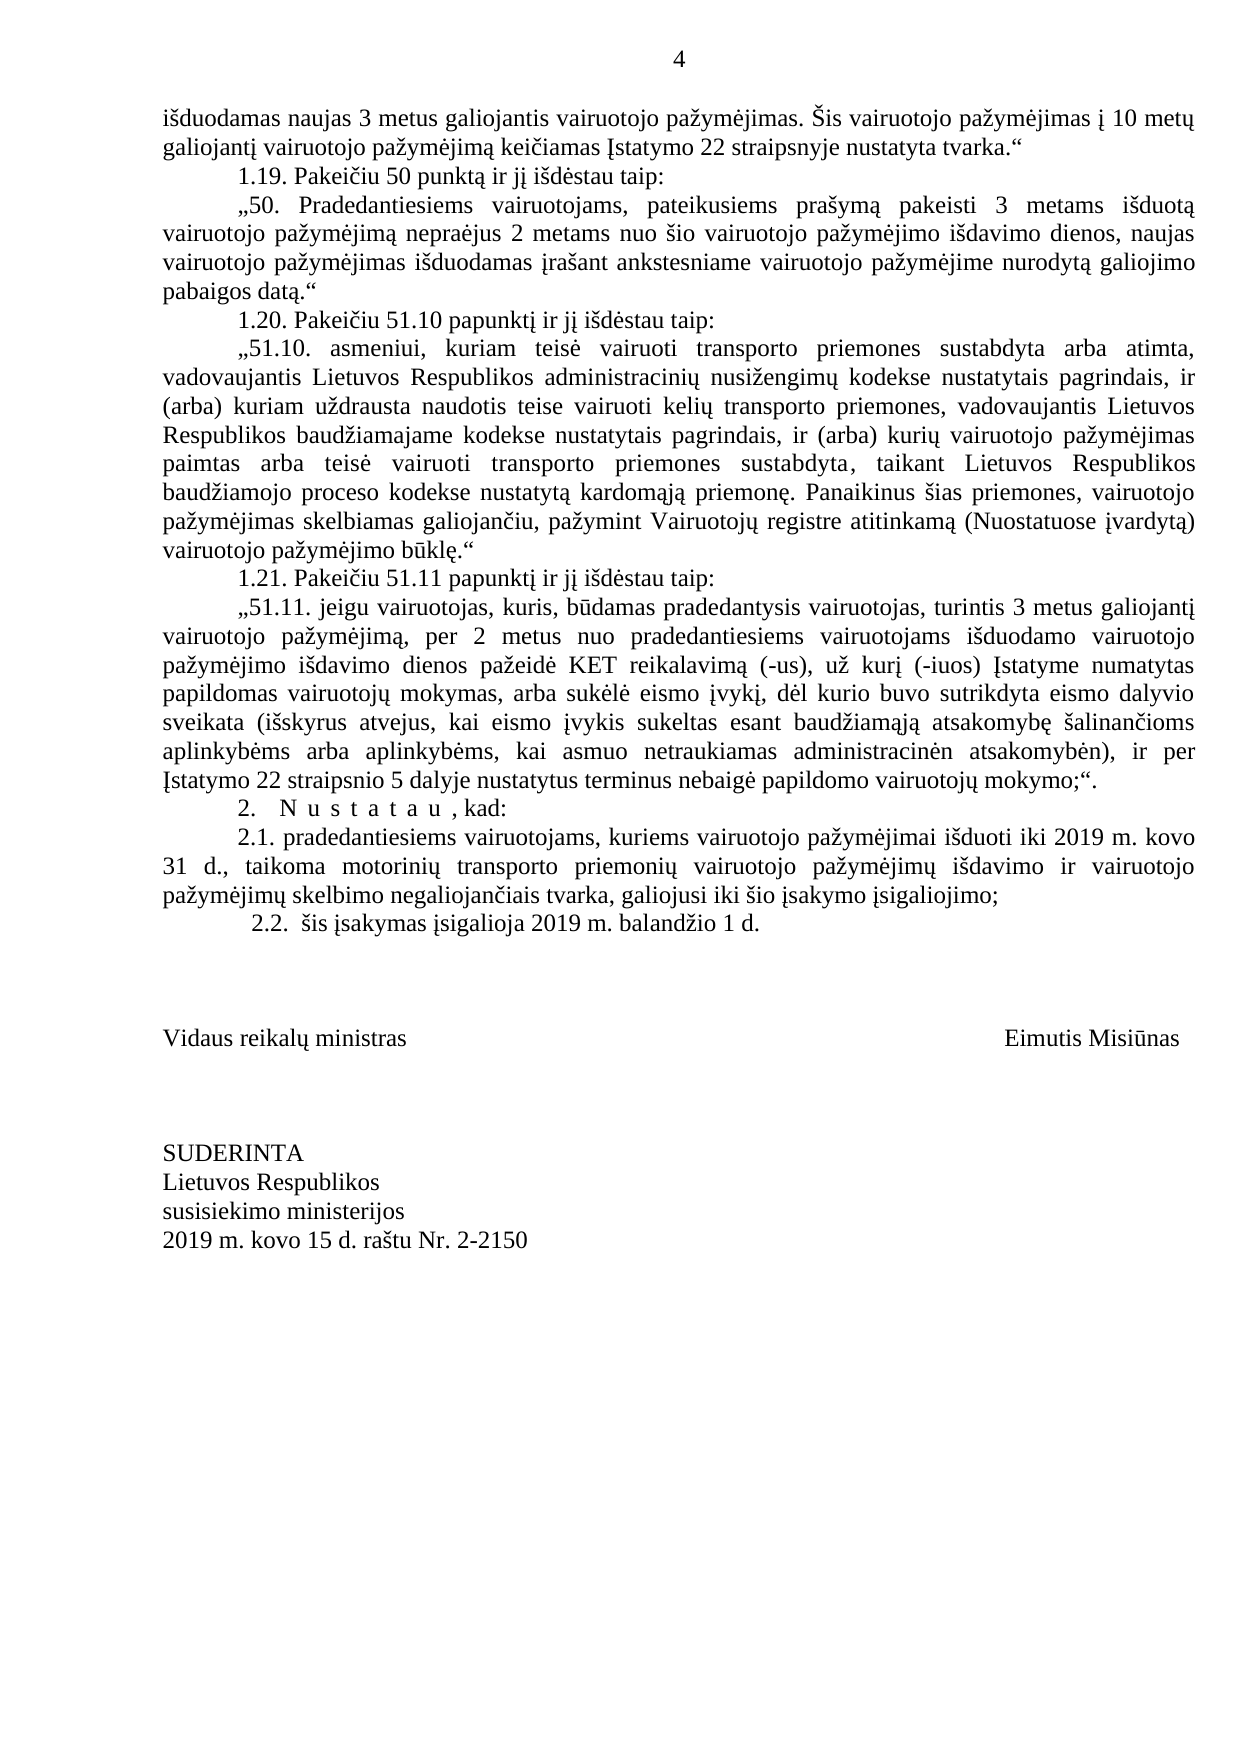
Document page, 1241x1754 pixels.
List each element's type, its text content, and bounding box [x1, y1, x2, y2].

text „50. Pradedantiesiems vairuotojams, pateikusiems prašymą pakeisti 3 metams išduotą vairuotojo pažymėjimą nepraėjus 2 metams nuo šio vairuotojo pažymėjimo išdavimo dienos, naujas vairuotojo pažymėjimas išduodamas įrašant ankstesniame vairuotojo pažymėjime nurodytą galiojimo pabaigos datą.“ [162, 190, 1196, 305]
text Suderinta [162, 1138, 1196, 1167]
text „51.11. jeigu vairuotojas, kuris, būdamas pradedantysis vairuotojas, turintis 3 metus galiojantį vairuotojo pažymėjimą, per 2 metus nuo pradedantiesiems vairuotojams išduodamo vairuotojo pažymėjimo išdavimo dienos pažeidė KET reikalavimą (-us), už kurį (-iuos) Įstatyme numatytas papildomas vairuotojų mokymas, arba sukėlė eismo įvykį, dėl kurio buvo sutrikdyta eismo dalyvio sveikata (išskyrus atvejus, kai eismo įvykis sukeltas esant baudžiamąją atsakomybę šalinančioms aplinkybėms arba aplinkybėms, kai asmuo netraukiamas administracinėn atsakomybėn), ir per Įstatymo 22 straipsnio 5 dalyje nustatytus terminus nebaigė papildomo vairuotojų mokymo;“. [162, 592, 1196, 793]
text išduodamas naujas 3 metus galiojantis vairuotojo pažymėjimas. Šis vairuotojo pažymėjimas į 10 metų galiojantį vairuotojo pažymėjimą keičiamas Įstatymo 22 straipsnyje nustatyta tvarka.“ [162, 103, 1196, 161]
text Vidaus reikalų ministras Eimutis Misiūnas [162, 1023, 1196, 1052]
text 2. Nustatau, kad: [162, 793, 1196, 822]
text 2.2. šis įsakymas įsigalioja 2019 m. balandžio 1 d. [162, 908, 1196, 937]
text Lietuvos Respublikos [162, 1167, 1196, 1196]
text susisiekimo ministerijos [162, 1196, 1196, 1225]
text 2019 m. kovo 15 d. raštu Nr. 2-2150 [162, 1225, 1196, 1253]
text 1.21. Pakeičiu 51.11 papunktį ir jį išdėstau taip: [162, 563, 1196, 592]
text 1.19. Pakeičiu 50 punktą ir jį išdėstau taip: [162, 161, 1196, 190]
text 1.20. Pakeičiu 51.10 papunktį ir jį išdėstau taip: [162, 305, 1196, 333]
text 2.1. pradedantiesiems vairuotojams, kuriems vairuotojo pažymėjimai išduoti iki 2019 m. kovo 31 d., taikoma motorinių transporto priemonių vairuotojo pažymėjimų išdavimo ir vairuotojo pažymėjimų skelbimo negaliojančiais tvarka, galiojusi iki šio įsakymo įsigaliojimo; [162, 822, 1196, 908]
text „51.10. asmeniui, kuriam teisė vairuoti transporto priemones sustabdyta arba atimta, vadovaujantis Lietuvos Respublikos administracinių nusižengimų kodekse nustatytais pagrindais, ir (arba) kuriam uždrausta naudotis teise vairuoti kelių transporto priemones, vadovaujantis Lietuvos Respublikos baudžiamajame kodekse nustatytais pagrindais, ir (arba) kurių vairuotojo pažymėjimas paimtas arba teisė vairuoti transporto priemones sustabdyta, taikant Lietuvos Respublikos baudžiamojo proceso kodekse nustatytą kardomąją priemonę. Panaikinus šias priemones, vairuotojo pažymėjimas skelbiamas galiojančiu, pažymint Vairuotojų registre atitinkamą (Nuostatuose įvardytą) vairuotojo pažymėjimo būklę.“ [162, 333, 1196, 563]
